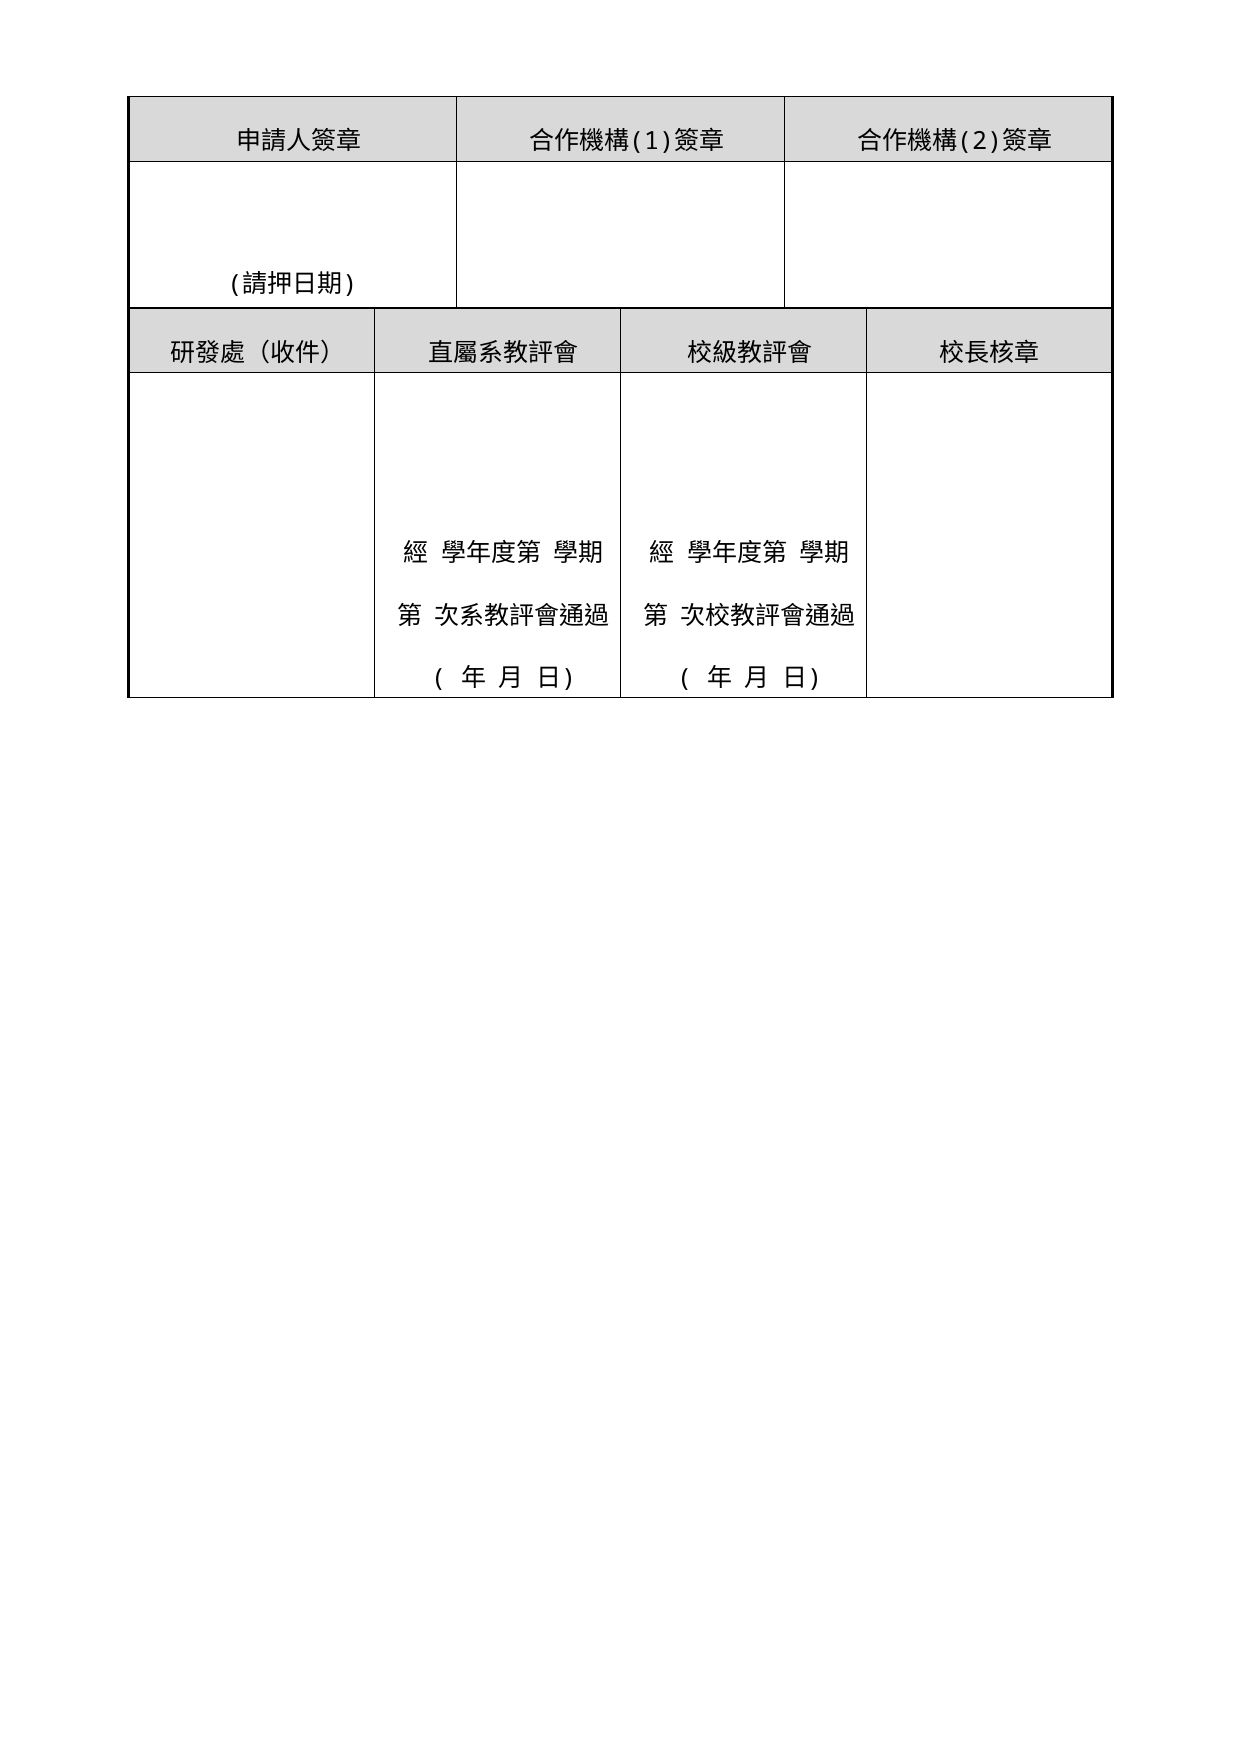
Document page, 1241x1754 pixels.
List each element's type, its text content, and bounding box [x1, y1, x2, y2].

table_cell 合作機構(1)簽章 [457, 97, 784, 161]
table_cell [457, 162, 784, 307]
table_cell [130, 373, 374, 697]
table_cell (請押日期) [130, 162, 456, 307]
table_cell 申請人簽章 [130, 97, 456, 161]
table_cell [867, 373, 1111, 697]
table_cell 校級教評會 [621, 309, 866, 372]
table_cell 研發處（收件） [130, 309, 374, 372]
table_cell 經 學年度第 學期 第 次校教評會通過 ( 年 月 日) [621, 373, 866, 697]
table_cell 校長核章 [867, 309, 1111, 372]
table_cell 經 學年度第 學期 第 次系教評會通過 ( 年 月 日) [375, 373, 620, 697]
table_cell 合作機構(2)簽章 [785, 97, 1111, 161]
table_cell [785, 162, 1111, 307]
table_cell 直屬系教評會 [375, 309, 620, 372]
